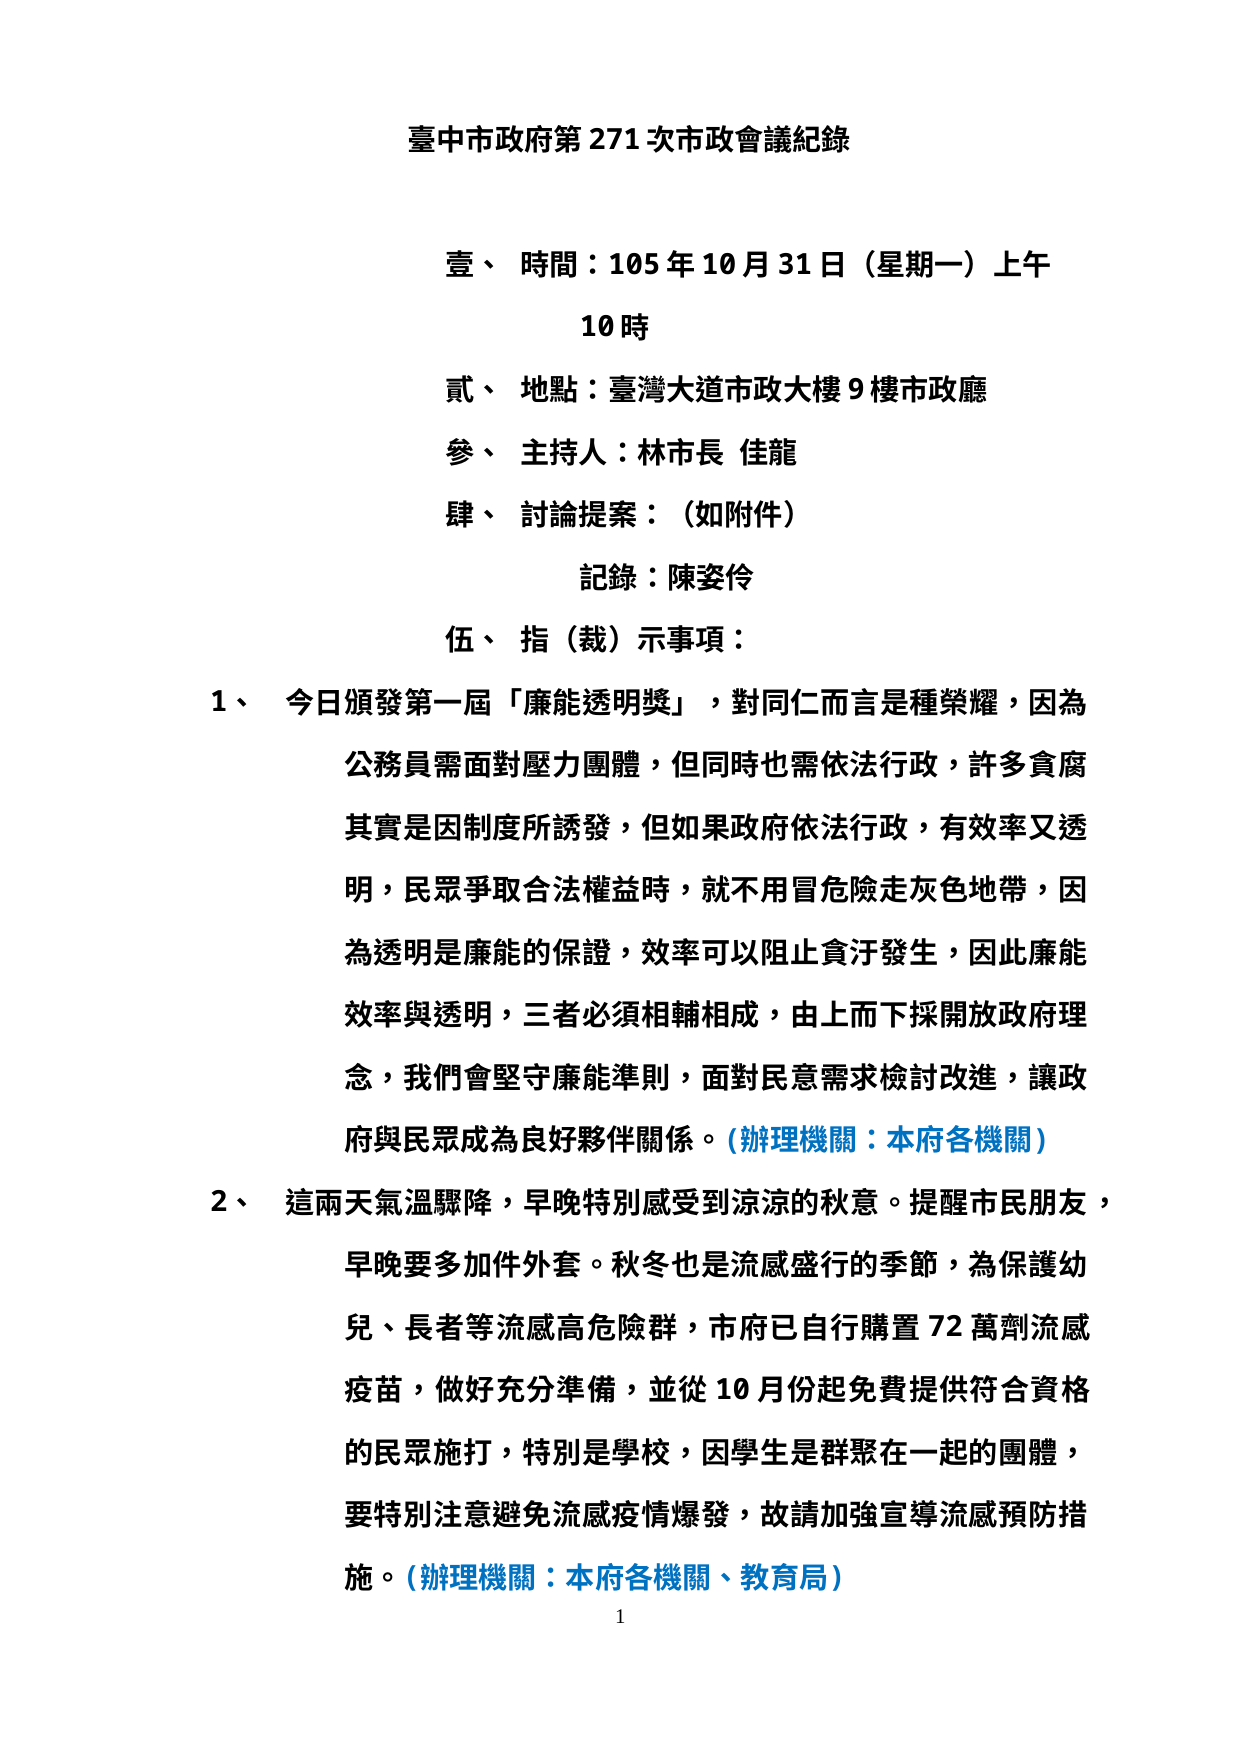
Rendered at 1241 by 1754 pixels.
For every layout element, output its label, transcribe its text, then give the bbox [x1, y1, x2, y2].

list 今日頒發第一屆「廉能透明獎」，對同仁而言是種榮耀，因為公務員需面對壓力團體，但同時也需依法行政，許多貪腐其實是因制度所誘發，但如果政府依法行政，有效率又透明，民眾爭取合法權益時，就不用冒危險走灰色地帶，因為透明是廉能的保證，效率可以阻止貪汙發生，因此廉能、效率與透明，三者必須相輔相成，由上而下採開放政府理念，我們會堅守廉能準則，面對民意需求檢討改進，讓政府與民眾成為良好夥伴關係。(辦理機關：本府各機關) [210, 659, 1090, 1159]
list 指（裁）示事項： [445, 596, 1090, 659]
list 討論提案：（如附件） 記錄：陳姿伶 [445, 471, 1090, 596]
list 這兩天氣溫驟降，早晚特別感受到涼涼的秋意。提醒市民朋友，早晚要多加件外套。秋冬也是流感盛行的季節，為保護幼兒、長者等流感高危險群，市府已自行購置72萬劑流感疫苗，做好充分準備，並從10月份起免費提供符合資格的民眾施打，特別是學校，因學生是群聚在一起的團體，要特別注意避免流感疫情爆發，故請加強宣導流感預防措施。(辦理機關：本府各機關、教育局) [210, 1159, 1090, 1596]
list 主持人：林市長 佳龍 [445, 409, 1090, 471]
text 臺中市政府第271次市政會議紀錄 [150, 96, 1090, 159]
list 時間：105年10月31日（星期一）上午10時 [445, 221, 1090, 346]
list 地點：臺灣大道市政大樓9樓市政廳 [445, 346, 1090, 409]
